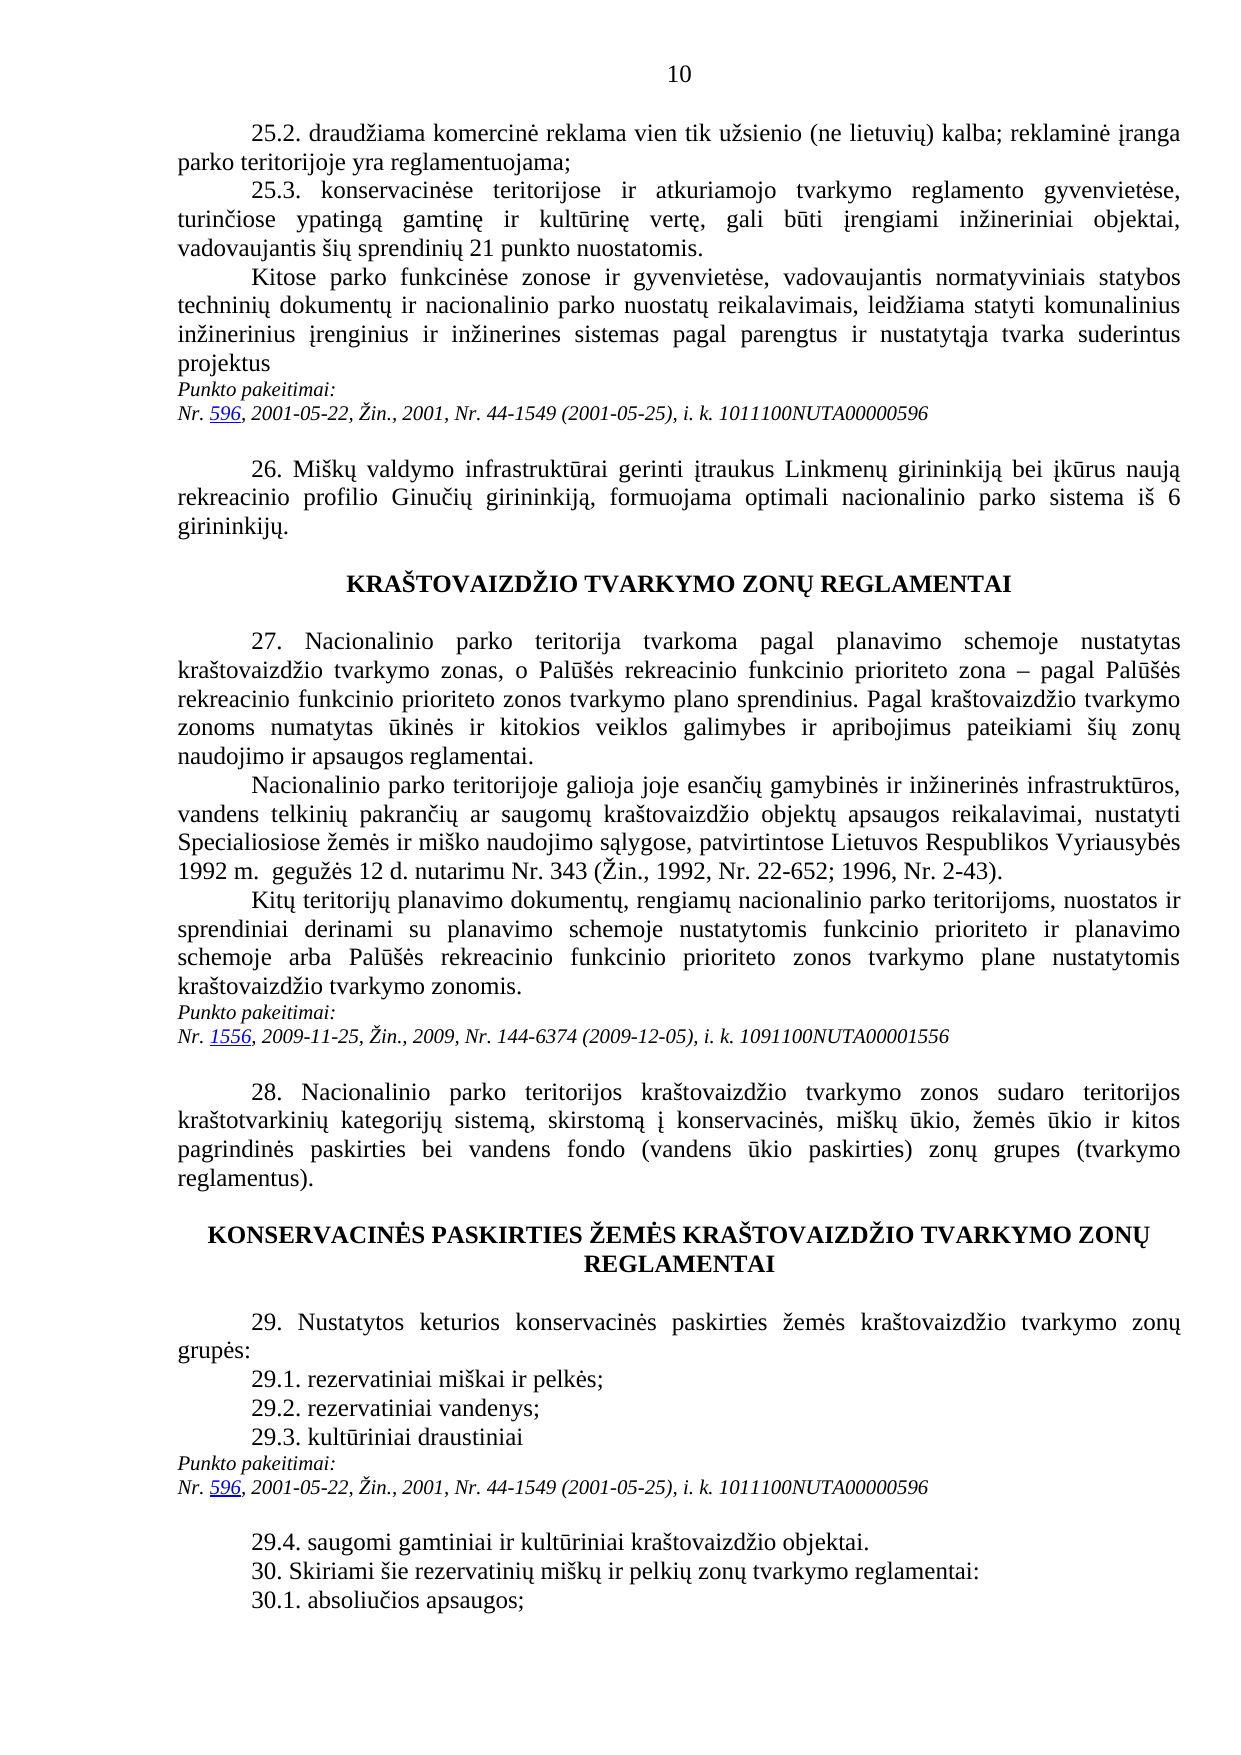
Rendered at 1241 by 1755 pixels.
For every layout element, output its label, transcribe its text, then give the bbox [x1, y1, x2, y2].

text Konservacinės paskirties žemės kraštovaizdžio tvarkymo zonų reglamentai [177, 1221, 1181, 1278]
text Kraštovaizdžio tvarkymo zonų reglamentai [177, 569, 1181, 597]
text 28. Nacionalinio parko teritorijos kraštovaizdžio tvarkymo zonos sudaro teritorijos kraštotvarkinių kategorijų sistemą, skirstomą į konservacinės, miškų ūkio, žemės ūkio ir kitos pagrindinės paskirties bei vandens fondo (vandens ūkio paskirties) zonų grupes (tvarkymo reglamentus). [177, 1077, 1181, 1192]
text Nacionalinio parko teritorijoje galioja joje esančių gamybinės ir inžinerinės infrastruktūros, vandens telkinių pakrančių ar saugomų kraštovaizdžio objektų apsaugos reikalavimai, nustatyti Specialiosiose žemės ir miško naudojimo sąlygose, patvirtintose Lietuvos Respublikos Vyriausybės 1992 m. gegužės 12 d. nutarimu Nr. 343 (Žin., 1992, Nr. 22-652; 1996, Nr. 2-43). [177, 770, 1181, 885]
text 29.2. rezervatiniai vandenys; [177, 1393, 1181, 1422]
text 30. Skiriami šie rezervatinių miškų ir pelkių zonų tvarkymo reglamentai: [177, 1556, 1181, 1585]
text 30.1. absoliučios apsaugos; [177, 1585, 1181, 1614]
text Punkto pakeitimai: [177, 1451, 1181, 1475]
text 29. Nustatytos keturios konservacinės paskirties žemės kraštovaizdžio tvarkymo zonų grupės: [177, 1307, 1181, 1364]
text Nr. 1556, 2009-11-25, Žin., 2009, Nr. 144-6374 (2009-12-05), i. k. 1091100NUTA00001556 [177, 1024, 1181, 1048]
text Kitose parko funkcinėse zonose ir gyvenvietėse, vadovaujantis normatyviniais statybos techninių dokumentų ir nacionalinio parko nuostatų reikalavimais, leidžiama statyti komunalinius inžinerinius įrenginius ir inžinerines sistemas pagal parengtus ir nustatytąja tvarka suderintus projektus [177, 262, 1181, 377]
text Nr. 596, 2001-05-22, Žin., 2001, Nr. 44-1549 (2001-05-25), i. k. 1011100NUTA00000596 [177, 401, 1181, 425]
text 25.3. konservacinėse teritorijose ir atkuriamojo tvarkymo reglamento gyvenvietėse, turinčiose ypatingą gamtinę ir kultūrinę vertę, gali būti įrengiami inžineriniai objektai, vadovaujantis šių sprendinių 21 punkto nuostatomis. [177, 176, 1181, 262]
text Punkto pakeitimai: [177, 1000, 1181, 1024]
text 26. Miškų valdymo infrastruktūrai gerinti įtraukus Linkmenų girininkiją bei įkūrus naują rekreacinio profilio Ginučių girininkiją, formuojama optimali nacionalinio parko sistema iš 6 girininkijų. [177, 454, 1181, 540]
text 29.4. saugomi gamtiniai ir kultūriniai kraštovaizdžio objektai. [177, 1527, 1181, 1556]
text 27. Nacionalinio parko teritorija tvarkoma pagal planavimo schemoje nustatytas kraštovaizdžio tvarkymo zonas, o Palūšės rekreacinio funkcinio prioriteto zona – pagal Palūšės rekreacinio funkcinio prioriteto zonos tvarkymo plano sprendinius. Pagal kraštovaizdžio tvarkymo zonoms numatytas ūkinės ir kitokios veiklos galimybes ir apribojimus pateikiami šių zonų naudojimo ir apsaugos reglamentai. [177, 626, 1181, 770]
text 25.2. draudžiama komercinė reklama vien tik užsienio (ne lietuvių) kalba; reklaminė įranga parko teritorijoje yra reglamentuojama; [177, 118, 1181, 176]
text 29.3. kultūriniai draustiniai [177, 1422, 1181, 1451]
text 29.1. rezervatiniai miškai ir pelkės; [177, 1364, 1181, 1393]
text Punkto pakeitimai: [177, 377, 1181, 401]
text Nr. 596, 2001-05-22, Žin., 2001, Nr. 44-1549 (2001-05-25), i. k. 1011100NUTA00000596 [177, 1475, 1181, 1499]
text Kitų teritorijų planavimo dokumentų, rengiamų nacionalinio parko teritorijoms, nuostatos ir sprendiniai derinami su planavimo schemoje nustatytomis funkcinio prioriteto ir planavimo schemoje arba Palūšės rekreacinio funkcinio prioriteto zonos tvarkymo plane nustatytomis kraštovaizdžio tvarkymo zonomis. [177, 885, 1181, 1000]
